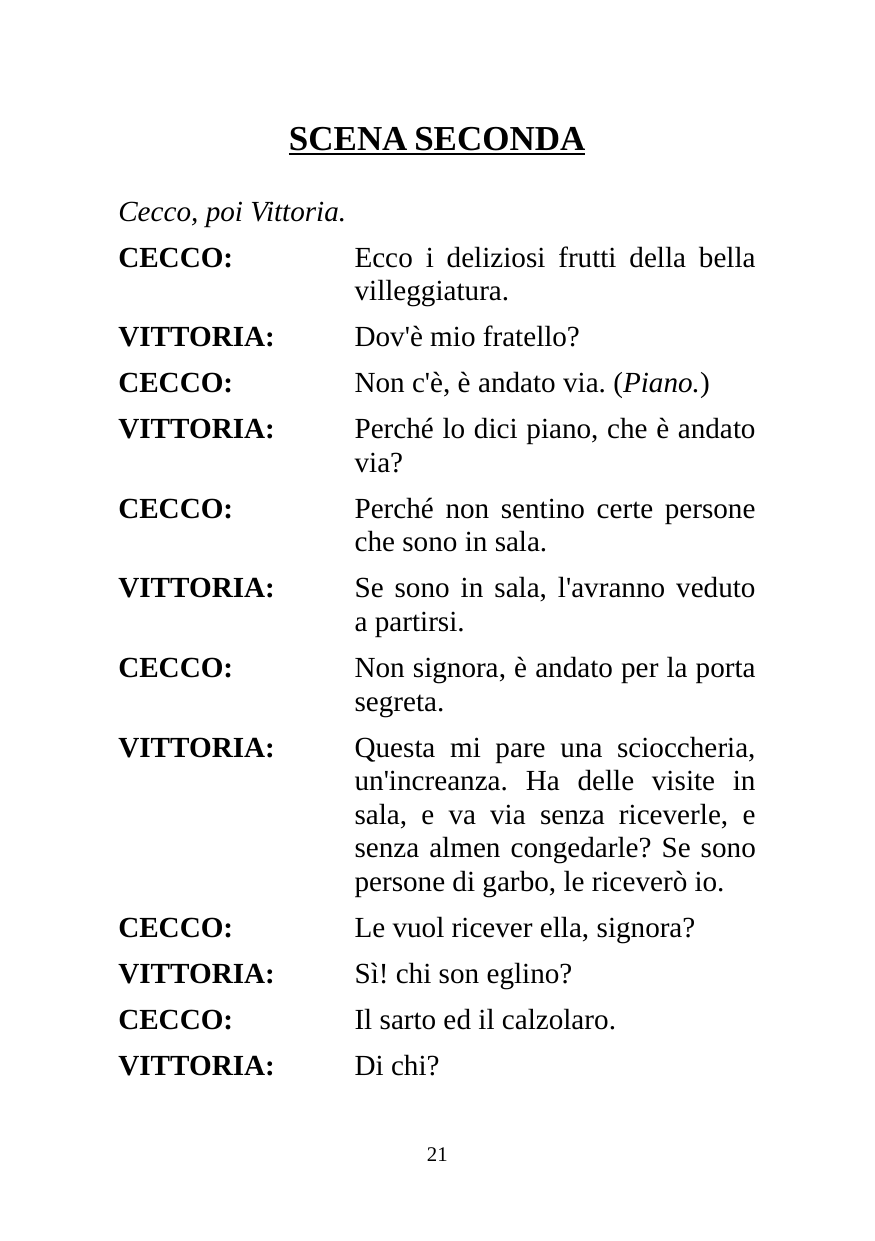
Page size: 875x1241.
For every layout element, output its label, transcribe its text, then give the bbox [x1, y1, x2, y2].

text VITTORIA: Se sono in sala, l'avranno veduto a partirsi. [118, 571, 756, 638]
text CECCO: Il sarto ed il calzolaro. [118, 1002, 756, 1036]
text CECCO: Ecco i deliziosi frutti della bella villeggiatura. [118, 240, 756, 307]
text CECCO: Perché non sentino certe persone che sono in sala. [118, 491, 756, 558]
text VITTORIA: Dov'è mio fratello? [118, 319, 756, 353]
text VITTORIA: Sì! chi son eglino? [118, 956, 756, 989]
text CECCO: Le vuol ricever ella, signora? [118, 910, 756, 943]
subtitle SCENA SECONDA [118, 118, 756, 158]
text CECCO: Non c'è, è andato via. (Piano.) [118, 365, 756, 399]
text Cecco, poi Vittoria. [118, 194, 756, 227]
text VITTORIA: Di chi? [118, 1048, 756, 1082]
text VITTORIA: Perché lo dici piano, che è andato via? [118, 411, 756, 478]
text CECCO: Non signora, è andato per la porta segreta. [118, 650, 756, 717]
text VITTORIA: Questa mi pare una scioccheria, un'increanza. Ha delle visite in sala, e va via senza riceverle, e senza almen congedarle? Se sono persone di garbo, le riceverò io. [118, 730, 756, 897]
